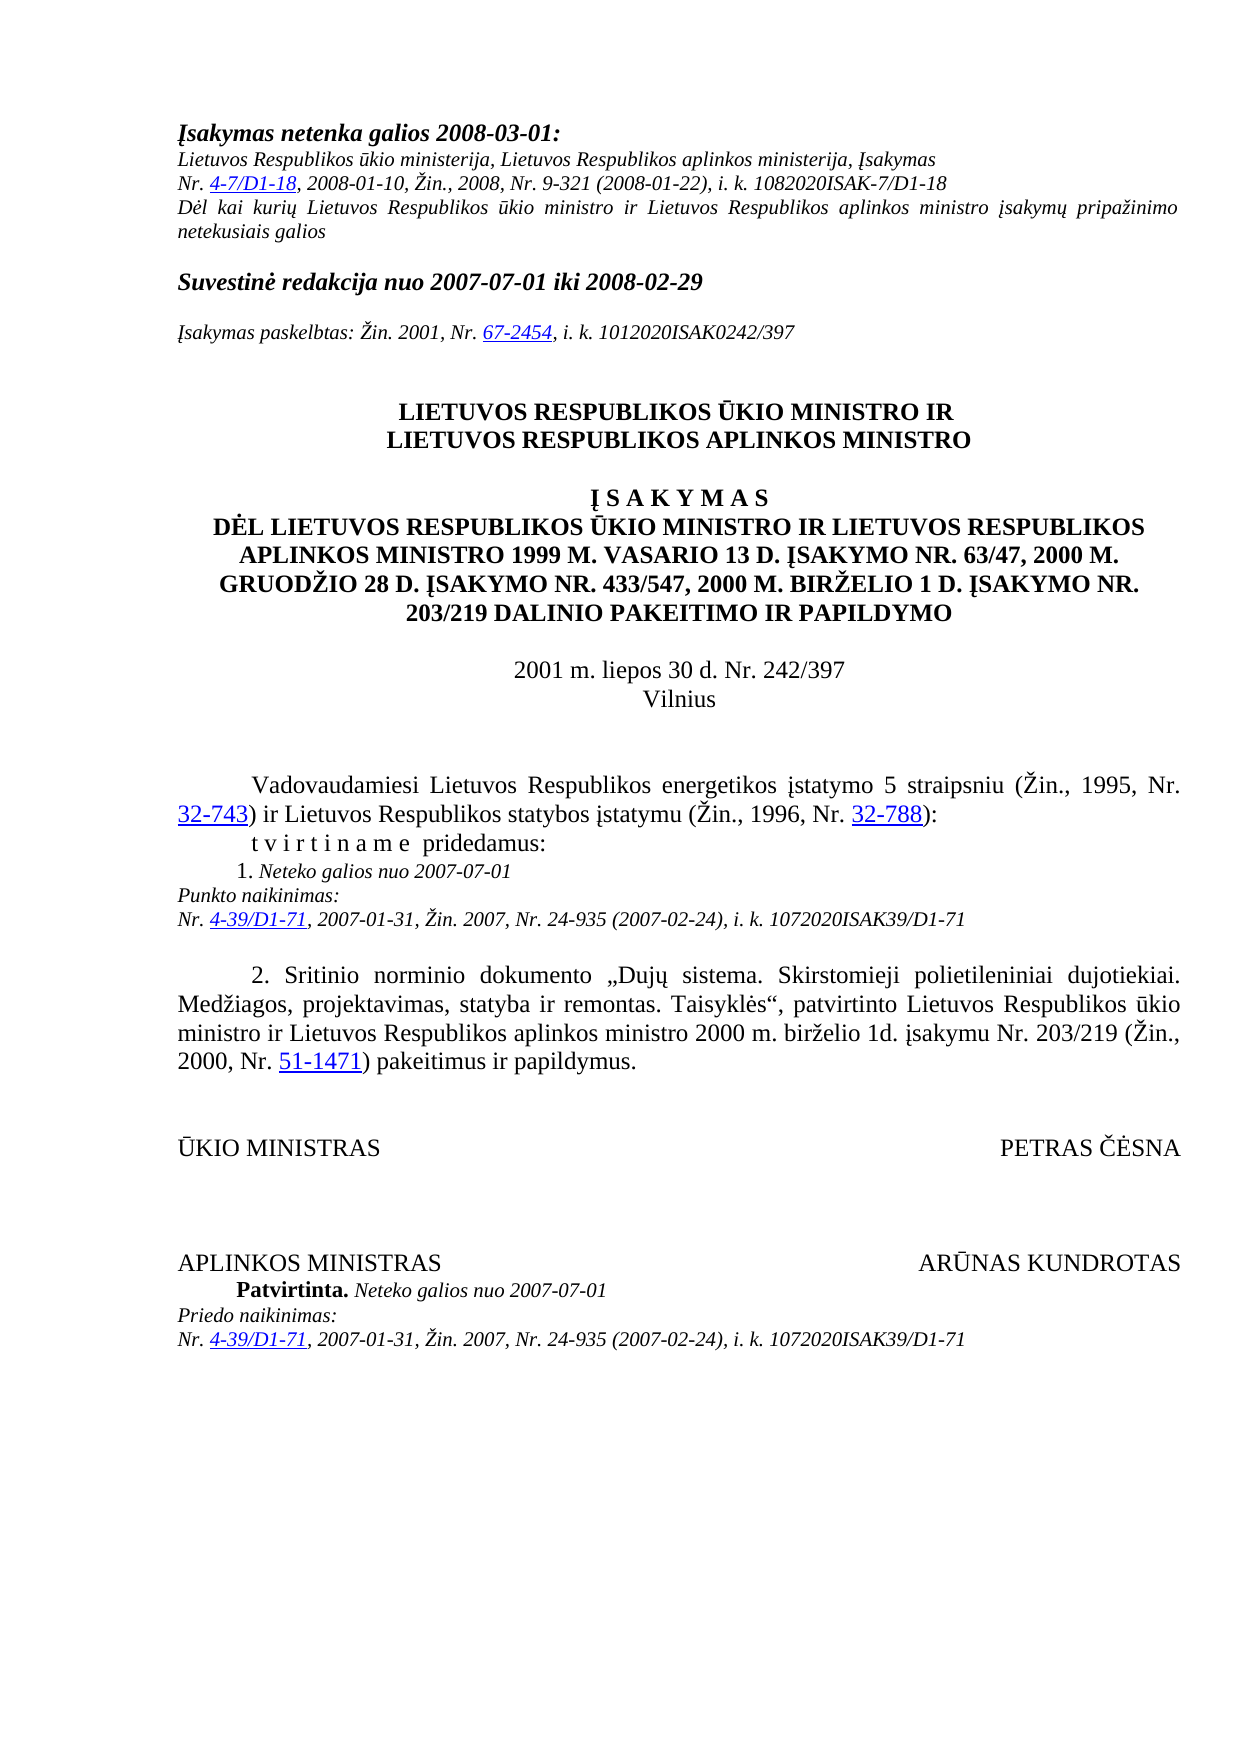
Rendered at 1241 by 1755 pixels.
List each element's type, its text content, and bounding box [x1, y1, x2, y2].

text LIETUVOS RESPUBLIKOS ŪKIO MINISTRO IR [177, 397, 1181, 426]
text Punkto naikinimas: [177, 883, 1181, 907]
text tvirtiname pridedamus: [177, 828, 1181, 857]
text LIETUVOS RESPUBLIKOS APLINKOS MINISTRO [177, 426, 1181, 454]
text Įsakymas paskelbtas: Žin. 2001, Nr. 67-2454, i. k. 1012020ISAK0242/397 [177, 320, 1181, 344]
text Suvestinė redakcija nuo 2007-07-01 iki 2008-02-29 [177, 267, 1181, 296]
text APLINKOS MINISTRAS ARŪNAS KUNDROTAS [177, 1248, 1181, 1276]
text Nr. 4-39/D1-71, 2007-01-31, Žin. 2007, Nr. 24-935 (2007-02-24), i. k. 1072020ISAK39/D1-71 [177, 1327, 1181, 1351]
text Vadovaudamiesi Lietuvos Respublikos energetikos įstatymo 5 straipsniu (Žin., 1995, Nr. 32-743) ir Lietuvos Respublikos statybos įstatymu (Žin., 1996, Nr. 32-788): [177, 771, 1181, 828]
text Dėl kai kurių Lietuvos Respublikos ūkio ministro ir Lietuvos Respublikos aplinkos ministro įsakymų pripažinimo netekusiais galios [177, 195, 1181, 243]
text Patvirtinta. Neteko galios nuo 2007-07-01 [177, 1276, 1181, 1303]
text 2001 m. liepos 30 d. Nr. 242/397 [177, 656, 1181, 684]
text Lietuvos Respublikos ūkio ministerija, Lietuvos Respublikos aplinkos ministerija, Įsakymas [177, 147, 1181, 171]
text Įsakymas netenka galios 2008-03-01: [177, 118, 1181, 147]
text ŪKIO MINISTRAS PETRAS ČĖSNA [177, 1133, 1181, 1161]
text Į S A K Y M A S [177, 483, 1181, 512]
text Vilnius [177, 684, 1181, 713]
text Priedo naikinimas: [177, 1303, 1181, 1327]
text 2. Sritinio norminio dokumento „Dujų sistema. Skirstomieji polietileniniai dujotiekiai. Medžiagos, projektavimas, statyba ir remontas. Taisyklės“, patvirtinto Lietuvos Respublikos ūkio ministro ir Lietuvos Respublikos aplinkos ministro 2000 m. birželio 1d. įsakymu Nr. 203/219 (Žin., 2000, Nr. 51-1471) pakeitimus ir papildymus. [177, 960, 1181, 1075]
text DĖL LIETUVOS RESPUBLIKOS ŪKIO MINISTRO IR LIETUVOS RESPUBLIKOS APLINKOS MINISTRO 1999 M. VASARIO 13 D. ĮSAKYMO NR. 63/47, 2000 M. GRUODŽIO 28 D. ĮSAKYMO NR. 433/547, 2000 M. BIRŽELIO 1 D. ĮSAKYMO NR. 203/219 DALINIO PAKEITIMO IR PAPILDYMO [177, 512, 1181, 627]
text Nr. 4-7/D1-18, 2008-01-10, Žin., 2008, Nr. 9-321 (2008-01-22), i. k. 1082020ISAK-7/D1-18 [177, 171, 1181, 195]
text 1. Neteko galios nuo 2007-07-01 [177, 857, 1181, 883]
text Nr. 4-39/D1-71, 2007-01-31, Žin. 2007, Nr. 24-935 (2007-02-24), i. k. 1072020ISAK39/D1-71 [177, 907, 1181, 931]
